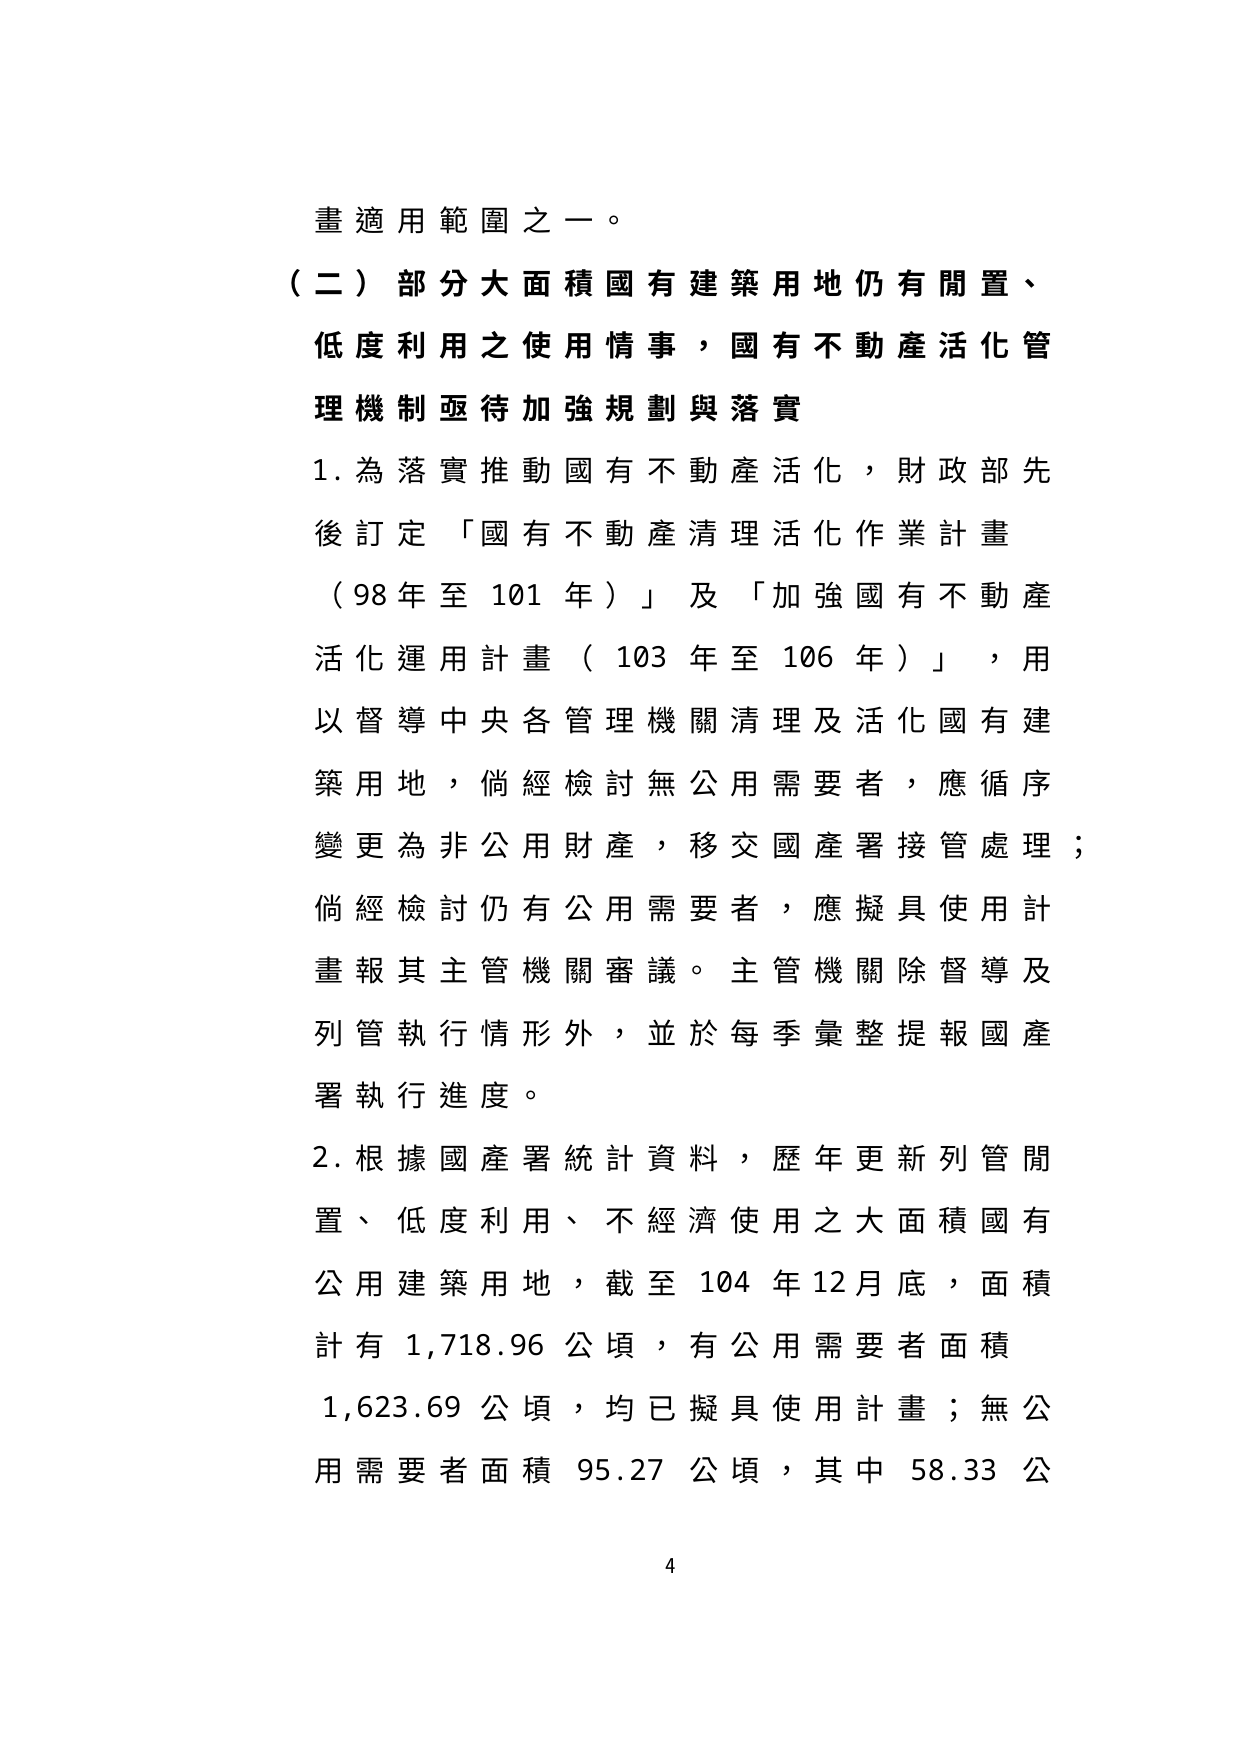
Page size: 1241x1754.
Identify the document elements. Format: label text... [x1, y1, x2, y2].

text 1.為落實推動國有不動產活化，財政部先後訂定「國有不動產清理活化作業計畫（98年至101年）」及「加強國有不動產活化運用計畫（103年至106年）」，用以督導中央各管理機關清理及活化國有建築用地，倘經檢討無公用需要者，應循序變更為非公用財產，移交國產署接管處理；倘經檢討仍有公用需要者，應擬具使用計畫報其主管機關審議。主管機關除督導及列管執行情形外，並於每季彙整提報國產署執行進度。 [271, 427, 1058, 1115]
text 由於大面積國有土地受限於101年1月1月修正公布之國產法第53條「面積超過1,650平方公尺以上國有土地不得標售」之規定，為創造其使用價值增裕國庫收入，財政部鎖定「大面積國有建築用地（中央機關經管單筆或毗鄰合計面積超過500坪者）」列為國有公用不動產清理活化之核心資產，陸續納入加強國有財產活化運用相關計畫中。復為瞭解各機關經管國有公用財產之管理使用及活化運用情形，國產署每年訂定「國有公用財產管理情形檢核計畫」，由各管理機關清查所經管國有土地依「閒置」、「低度利用」、「不經濟使用」、「非屬閒置、低度利用或不經濟使用」等4種類別，填報使用現況送該署彙建檔案列管，該署則據此分期分區篩選核心資產作為活化目標。現階段執行之「加強國有不動產活化運用計畫」，實施期間103年1月1日至106年12月底，賡續將中央機關經管大面積閒置、低度利用及不經濟使用之國有建築用地列為該計畫適用範圍之一。 [271, 177, 1058, 240]
text 2.根據國產署統計資料，歷年更新列管閒置、低度利用、不經濟使用之大面積國有公用建築用地，截至104年12月底，面積計有1,718.96公頃，有公用需要者面積1,623.69公頃，均已擬具使用計畫；無公用需要者面積95.27公頃，其中58.33公頃均已向國產署申請變更為非公用，僅餘18.36公頃閒置部分及18.58公頃低度利用部分，未申請變更為非公用財產（詳附表12）。另揆國有非公用土地之開發利用，近10年透過撥用、出售等程序，其總面積逐年遞減，然閒置部分卻不減反增，由94年底之2.39萬公頃，增至104年底之3.83萬公頃（詳附表13），其中歸屬為建築用地者，截至104年12月底計有1,748.64公頃，近5成面積位處於台北市、新北市、桃園市、台中市、台南市及高雄市等六都（詳附表14），如能妥善管理並積極活化，當可有效挹注國庫。 [271, 1115, 1058, 1490]
text （二）部分大面積國有建築用地仍有閒置、低度利用之使用情事，國有不動產活化管理機制亟待加強規劃與落實 [242, 240, 1058, 427]
